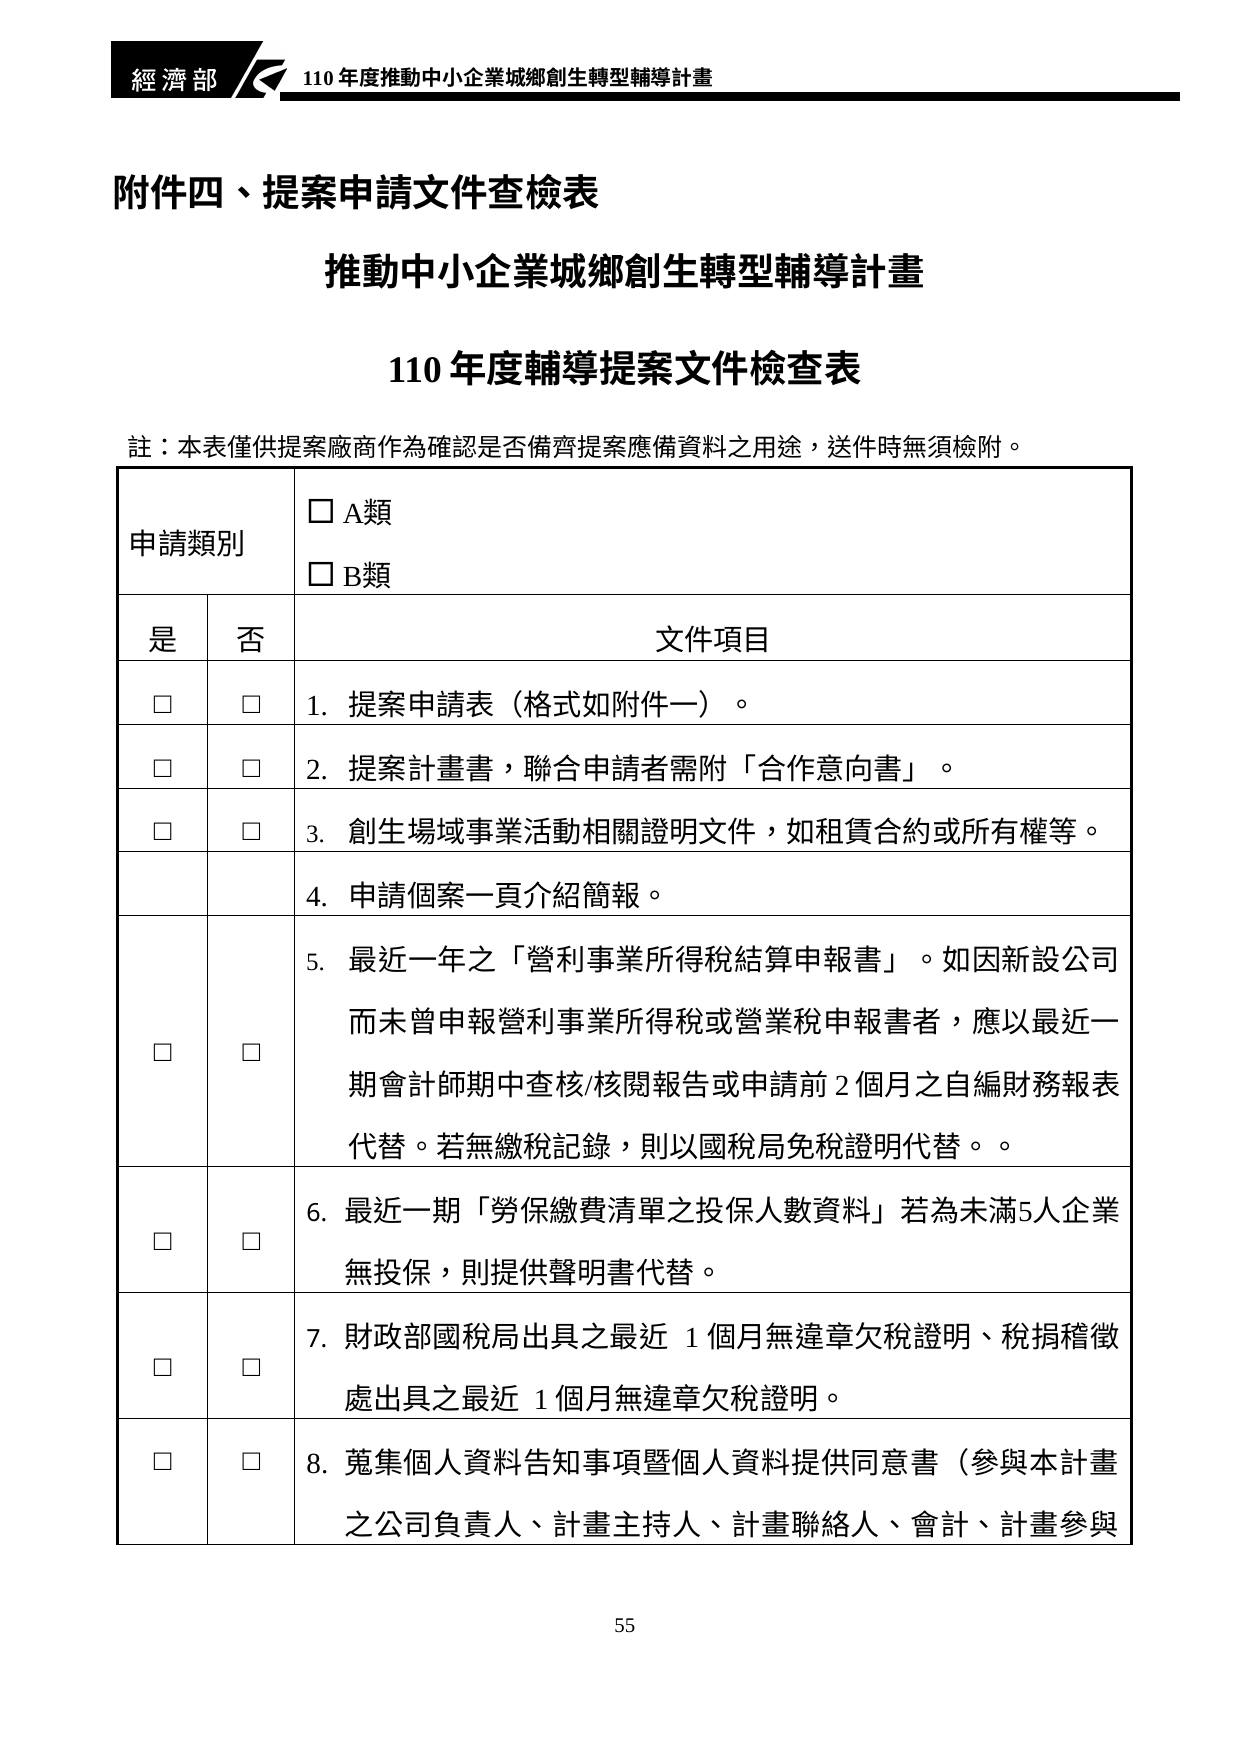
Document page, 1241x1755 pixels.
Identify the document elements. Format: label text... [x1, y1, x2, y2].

table_cell 是 [119, 595, 207, 660]
table_cell [208, 852, 294, 914]
table_cell 最近一年之「營利事業所得稅結算申報書」。如因新設公司而未曾申報營利事業所得稅或營業稅申報書者，應以最近一期會計師期中查核/核閱報告或申請前2個月之自編財務報表代替。若無繳稅記錄，則以國稅局免稅證明代替。。 [295, 916, 1130, 1166]
text 推動中小企業城鄉創生轉型輔導計畫 [112, 227, 1137, 290]
table_cell □ [208, 1167, 294, 1292]
table_cell □ [119, 1419, 207, 1544]
text 註：本表僅供提案廠商作為確認是否備齊提案應備資料之用途，送件時無須檢附。 [127, 403, 1161, 466]
table_cell 提案申請表（格式如附件一）。 [295, 661, 1130, 724]
subtitle 附件四、提案申請文件查檢表 [112, 148, 1137, 211]
table_cell □ [119, 916, 207, 1166]
table_cell □ [208, 661, 294, 724]
table_cell □ [208, 1293, 294, 1418]
table_header  A類  B類 [295, 469, 1130, 594]
table_cell 蒐集個人資料告知事項暨個人資料提供同意書（參與本計畫之公司負責人、計畫主持人、計畫聯絡人、會計、計畫參與 [295, 1419, 1130, 1544]
table_cell □ [119, 789, 207, 851]
table_cell □ [119, 1293, 207, 1418]
text 110年度輔導提案文件檢查表 [112, 324, 1137, 386]
table_cell □ [208, 1419, 294, 1544]
table_cell □ [119, 661, 207, 724]
table_cell 創生場域事業活動相關證明文件，如租賃合約或所有權等。 [295, 789, 1130, 851]
table_cell [119, 852, 207, 914]
table_cell 提案計畫書，聯合申請者需附「合作意向書」。 [295, 725, 1130, 787]
table_cell 申請個案一頁介紹簡報。 [295, 852, 1130, 914]
table_cell □ [208, 916, 294, 1166]
table_cell 否 [208, 595, 294, 660]
table_cell □ [119, 1167, 207, 1292]
table_cell □ [208, 789, 294, 851]
table_cell 財政部國稅局出具之最近 1 個月無違章欠稅證明、稅捐稽徵處出具之最近 1 個月無違章欠稅證明。 [295, 1293, 1130, 1418]
table_cell 最近一期「勞保繳費清單之投保人數資料」若為未滿5人企業無投保，則提供聲明書代替。 [295, 1167, 1130, 1292]
picture [111, 41, 287, 98]
table_cell □ [208, 725, 294, 787]
table_cell 文件項目 [295, 595, 1130, 660]
table_header 申請類別 [119, 469, 294, 594]
table_cell □ [119, 725, 207, 787]
